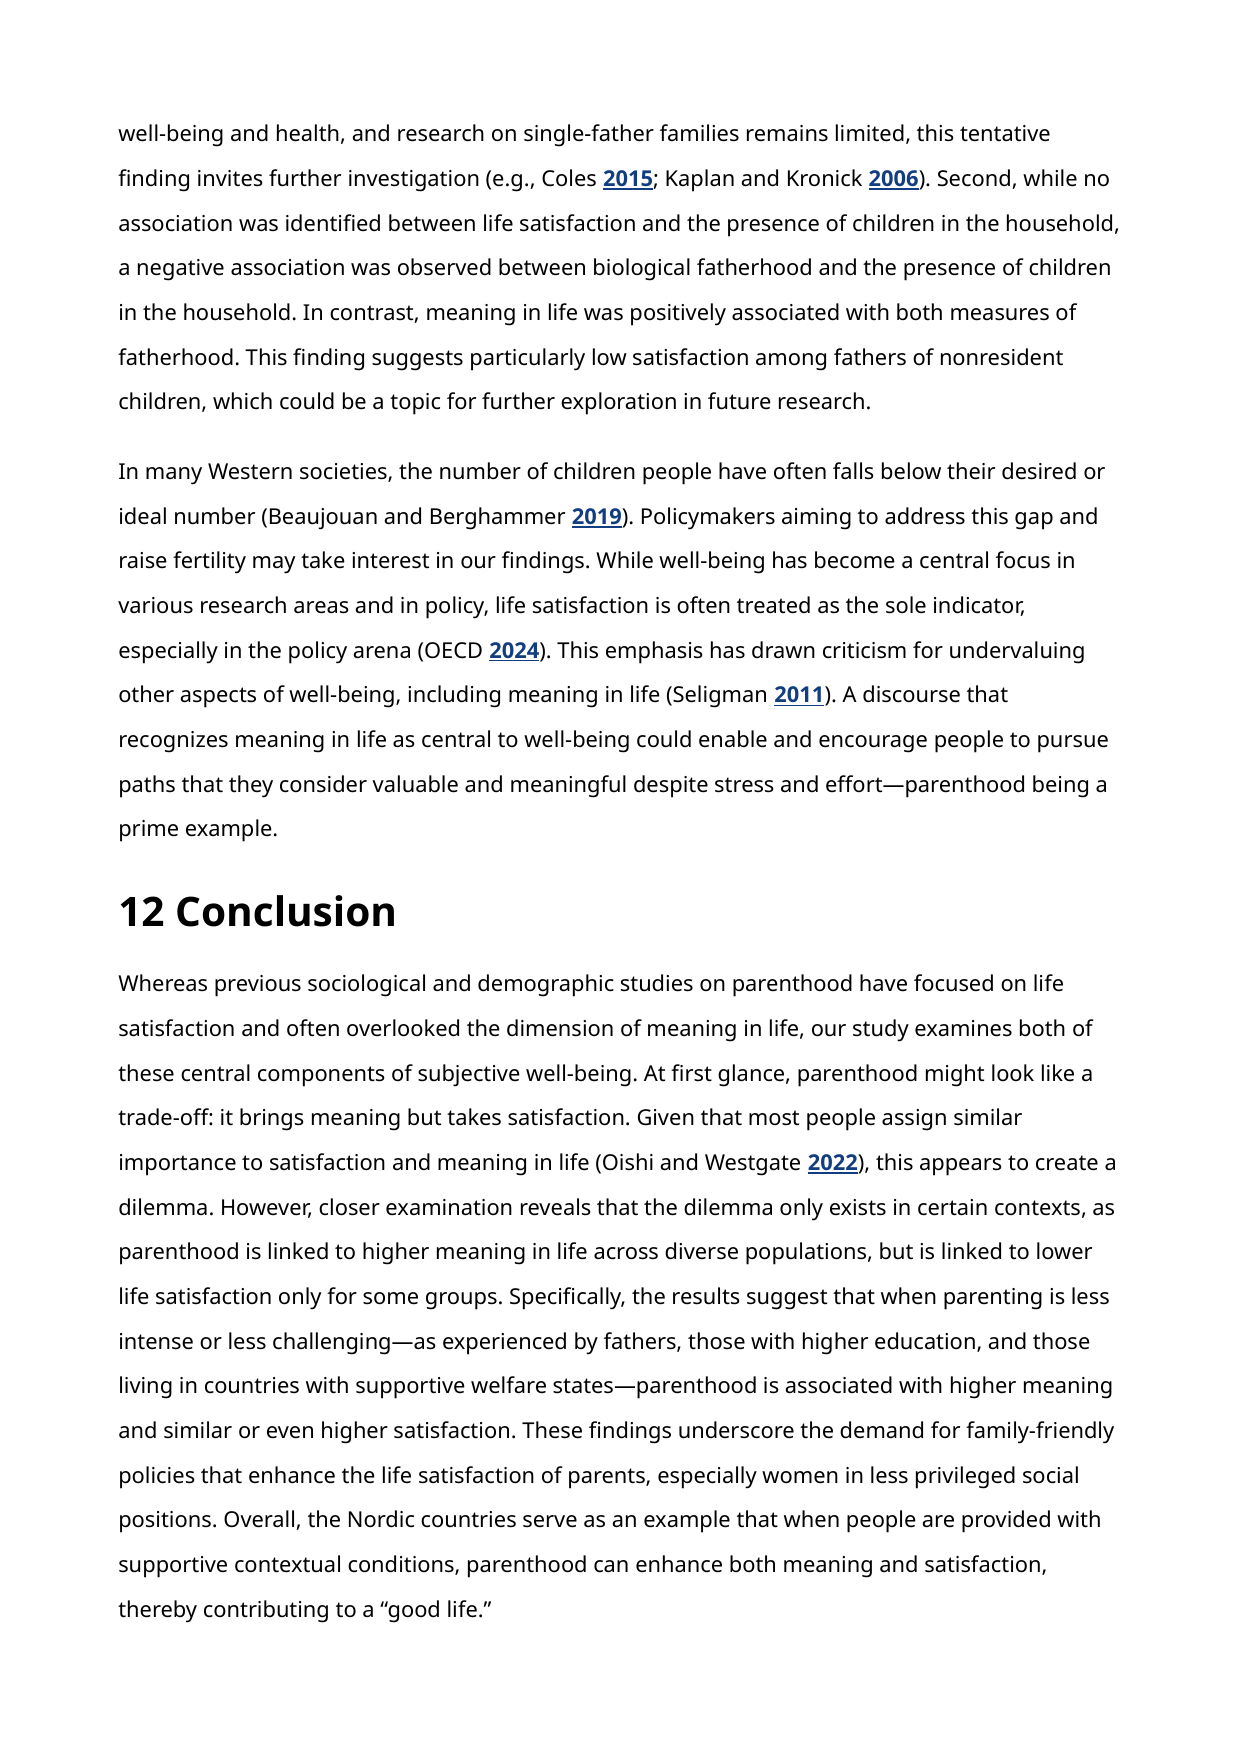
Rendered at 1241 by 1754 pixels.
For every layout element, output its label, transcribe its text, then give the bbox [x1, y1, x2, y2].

text In many Western societies, the number of children people have often falls below their desired or ideal number (Beaujouan and Berghammer 2019). Policymakers aiming to address this gap and raise fertility may take interest in our findings. While well-being has become a central focus in various research areas and in policy, life satisfaction is often treated as the sole indicator, especially in the policy arena (OECD 2024). This emphasis has drawn criticism for undervaluing other aspects of well-being, including meaning in life (Seligman 2011). A discourse that recognizes meaning in life as central to well-being could enable and encourage people to pursue paths that they consider valuable and meaningful despite stress and effort—parenthood being a prime example. [118, 456, 1122, 843]
subtitle 12 Conclusion [118, 883, 1122, 938]
text Whereas previous sociological and demographic studies on parenthood have focused on life satisfaction and often overlooked the dimension of meaning in life, our study examines both of these central components of subjective well-being. At first glance, parenthood might look like a trade-off: it brings meaning but takes satisfaction. Given that most people assign similar importance to satisfaction and meaning in life (Oishi and Westgate 2022), this appears to create a dilemma. However, closer examination reveals that the dilemma only exists in certain contexts, as parenthood is linked to higher meaning in life across diverse populations, but is linked to lower life satisfaction only for some groups. Specifically, the results suggest that when parenting is less intense or less challenging—as experienced by fathers, those with higher education, and those living in countries with supportive welfare states—parenthood is associated with higher meaning and similar or even higher satisfaction. These findings underscore the demand for family-friendly policies that enhance the life satisfaction of parents, especially women in less privileged social positions. Overall, the Nordic countries serve as an example that when people are provided with supportive contextual conditions, parenthood can enhance both meaning and satisfaction, thereby contributing to a “good life.” [118, 968, 1122, 1624]
text well-being and health, and research on single-father families remains limited, this tentative finding invites further investigation (e.g., Coles 2015; Kaplan and Kronick 2006). Second, while no association was identified between life satisfaction and the presence of children in the household, a negative association was observed between biological fatherhood and the presence of children in the household. In contrast, meaning in life was positively associated with both measures of fatherhood. This finding suggests particularly low satisfaction among fathers of nonresident children, which could be a topic for further exploration in future research. [118, 118, 1122, 416]
